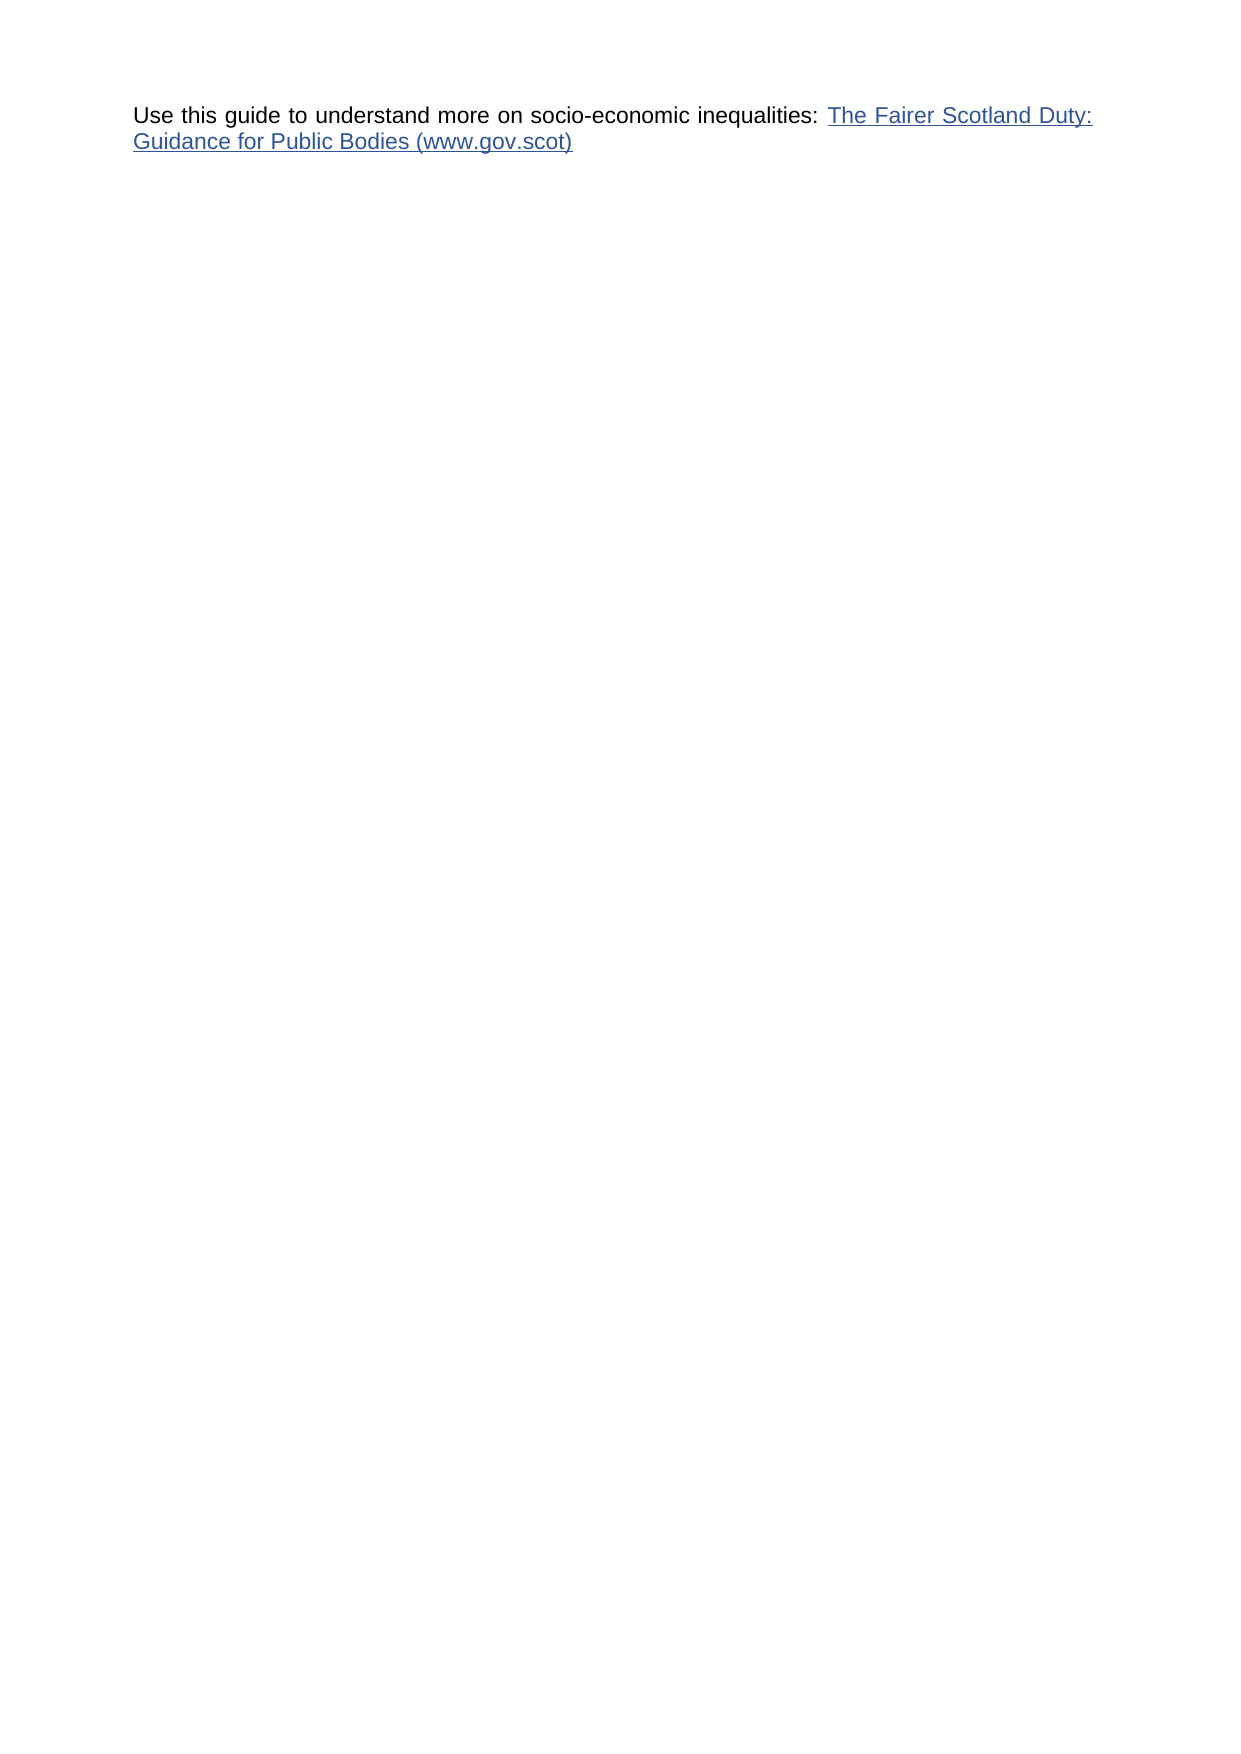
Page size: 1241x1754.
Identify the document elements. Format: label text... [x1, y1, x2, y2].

text Use this guide to understand more on socio-economic inequalities: The Fairer Scotland Duty: Guidance for Public Bodies (www.gov.scot) [133, 102, 1093, 154]
